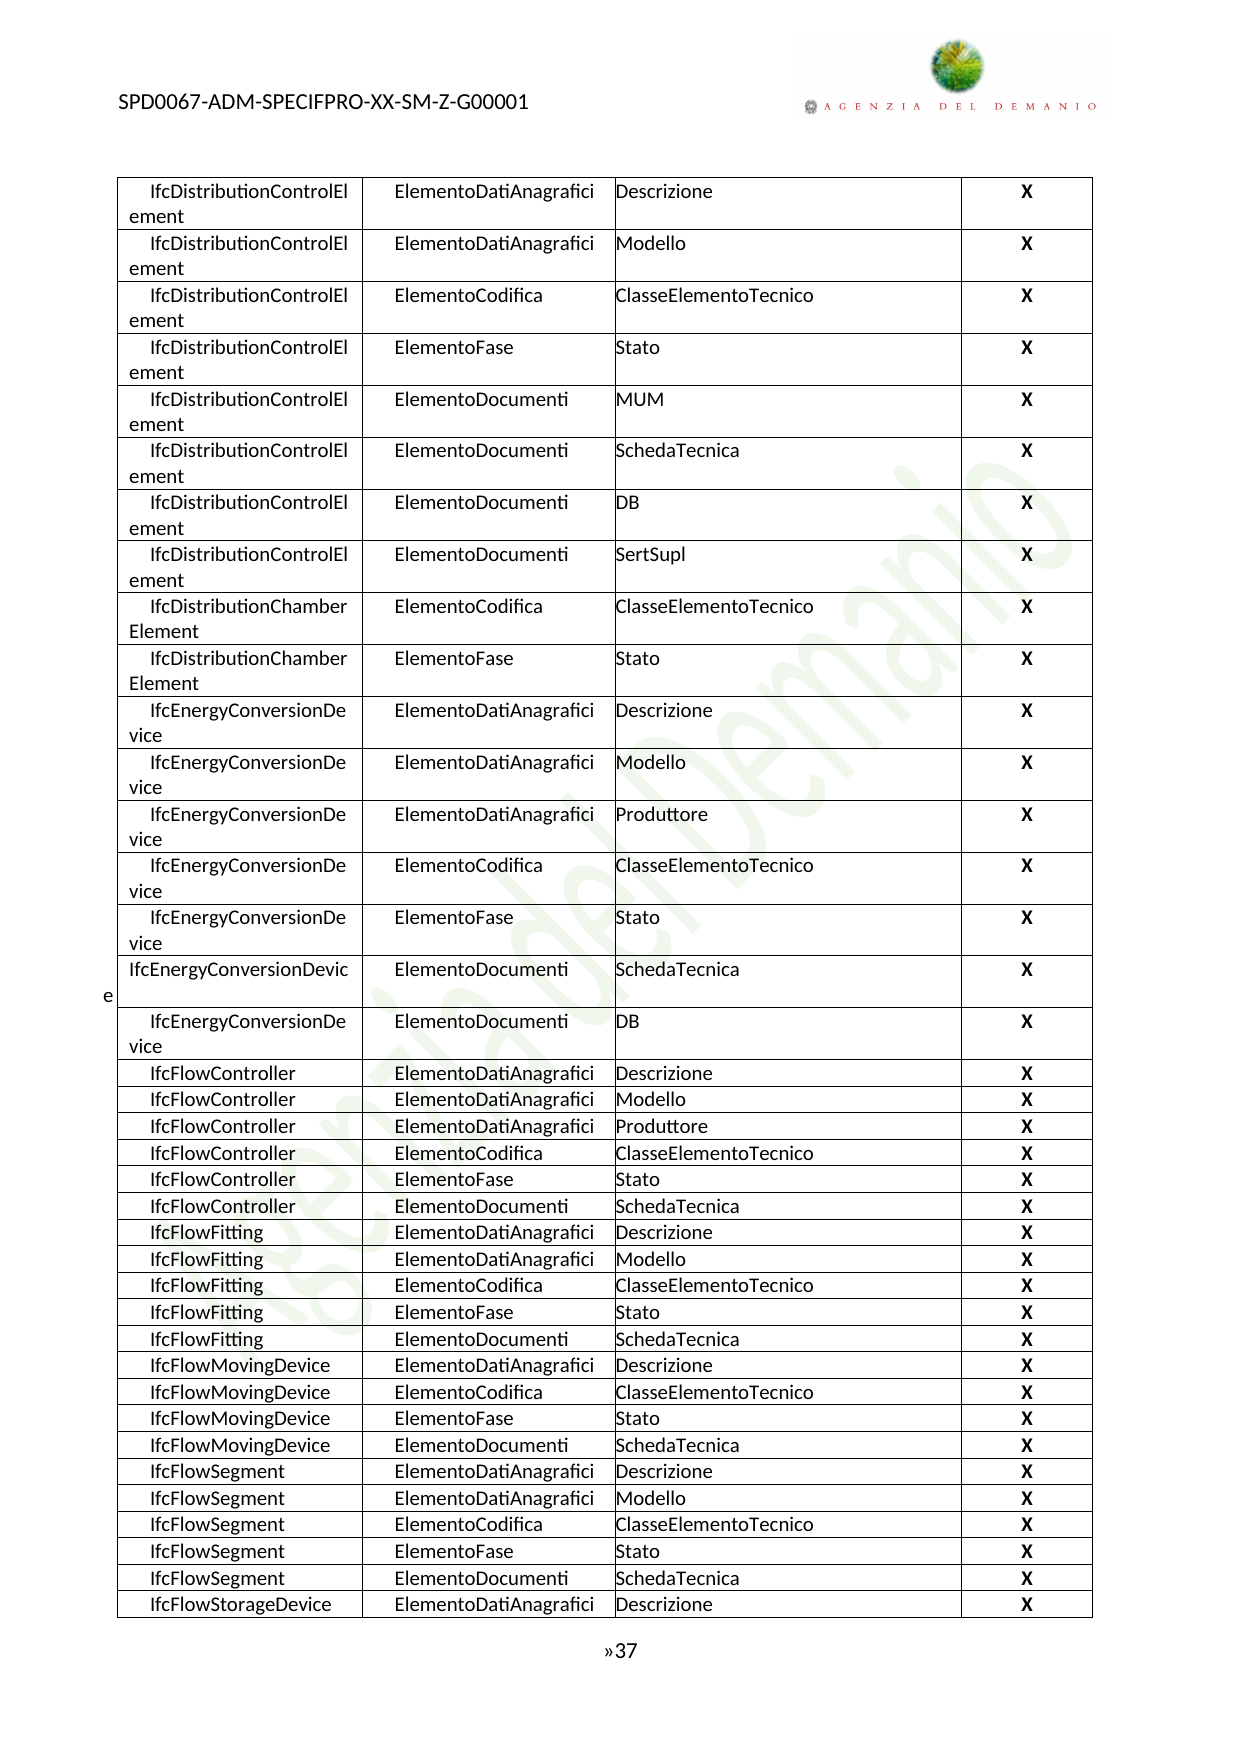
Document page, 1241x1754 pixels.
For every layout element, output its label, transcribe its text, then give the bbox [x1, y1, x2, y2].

table_cell X [962, 1405, 1092, 1431]
table_cell X [962, 230, 1092, 281]
table_cell X [962, 956, 1092, 1007]
table_cell IfcFlowFitting [319, 1299, 358, 1320]
table_cell IfcFlowSegment [118, 1459, 362, 1484]
table_cell IfcFlowSegment [118, 1565, 362, 1590]
table_cell ElementoDatiAnagrafici [498, 1060, 529, 1082]
table_cell IfcFlowFitting [248, 1220, 289, 1245]
table_cell X [962, 645, 1092, 696]
table_cell ElementoDocumenti [532, 956, 600, 1007]
table_cell ElementoDocumenti [363, 1326, 615, 1351]
table_cell IfcFlowMovingDevice [118, 1405, 362, 1431]
table_cell X [981, 490, 1056, 540]
table_cell IfcEnergyConversionDevice [118, 801, 362, 852]
table_cell ElementoFase [363, 1405, 615, 1431]
table_cell [527, 932, 570, 955]
table_cell IfcDistributionControlElement [118, 178, 362, 229]
table_cell IfcFlowController [322, 1193, 362, 1218]
table_cell Modello [616, 1087, 961, 1112]
table_cell ElementoDatiAnagrafici [363, 230, 615, 281]
table_cell Modello [758, 749, 961, 800]
table_cell IfcFlowController [118, 1113, 338, 1139]
table_cell IfcFlowController [118, 1140, 357, 1165]
table_cell ElementoCodifica [363, 282, 615, 333]
table_cell ElementoCodifica [363, 593, 615, 644]
table_cell IfcFlowController [118, 1060, 362, 1086]
table_cell X [962, 697, 1092, 748]
table_cell X [962, 905, 1092, 955]
table_cell Stato [616, 1166, 961, 1192]
table_cell ElementoDatiAnagrafici [386, 1113, 437, 1139]
table_cell Modello [616, 1485, 961, 1511]
table_cell Stato [616, 905, 961, 955]
table_cell [962, 490, 997, 540]
table_cell ElementoDatiAnagrafici [363, 178, 615, 229]
table_cell X [962, 438, 1092, 488]
table_cell ClasseElementoTecnico [616, 1140, 961, 1165]
table_cell IfcEnergyConversionDevice [118, 749, 362, 800]
table_cell ClasseElementoTecnico [616, 593, 898, 644]
table_cell ElementoCodifica [463, 1140, 615, 1165]
table_cell [928, 593, 961, 626]
table_cell IfcDistributionControlElement [118, 541, 362, 592]
table_cell ElementoDocumenti [363, 490, 615, 540]
table_cell IfcFlowFitting [200, 1273, 243, 1298]
table_cell X [962, 1166, 1092, 1192]
table_cell ElementoDatiAnagrafici [363, 749, 615, 800]
table_cell X [962, 1459, 1092, 1484]
table_cell IfcFlowSegment [118, 1485, 362, 1511]
table_cell Modello [692, 749, 762, 800]
table_cell X [962, 1538, 1092, 1564]
table_cell X [962, 1087, 1092, 1112]
table_cell ElementoDocumenti [497, 1008, 615, 1059]
table_cell ClasseElementoTecnico [616, 282, 961, 333]
table_cell IfcDistributionControlElement [118, 386, 362, 437]
table_cell IfcFlowFitting [167, 1220, 246, 1245]
table_cell Produttore [616, 801, 698, 852]
table_cell IfcFlowFitting [291, 1220, 339, 1245]
table_cell ClasseElementoTecnico [616, 861, 661, 903]
table_cell X [962, 1273, 1092, 1298]
table_cell Modello [616, 230, 961, 281]
table_cell IfcFlowFitting [245, 1273, 309, 1298]
table_cell ClasseElementoTecnico [616, 1273, 961, 1298]
table_cell ElementoDatiAnagrafici [363, 1246, 615, 1272]
table_cell X [962, 1379, 1092, 1404]
table_cell IfcFlowFitting [181, 1246, 220, 1272]
table_cell ElementoDatiAnagrafici [426, 1087, 486, 1112]
table_cell [909, 552, 961, 592]
table_cell SchedaTecnica [616, 438, 961, 488]
table_cell [838, 697, 961, 748]
table_cell SchedaTecnica [616, 956, 961, 1007]
table_cell IfcDistributionControlElement [118, 334, 362, 385]
table_cell X [980, 541, 1092, 592]
table_cell ElementoDatiAnagrafici [363, 1087, 424, 1112]
table_cell Modello [616, 749, 629, 762]
table_cell ElementoCodifica [363, 1140, 418, 1165]
table_cell IfcEnergyConversionDevice [118, 1008, 362, 1059]
table_cell X [962, 593, 1092, 644]
table_cell IfcFlowFitting [284, 1299, 322, 1325]
table_cell Descrizione [616, 1459, 961, 1484]
table_cell ElementoDatiAnagrafici [363, 1352, 615, 1378]
table_cell [540, 905, 610, 955]
table_cell X [962, 386, 1092, 437]
table_cell ElementoDatiAnagrafici [413, 1060, 460, 1086]
table_cell ElementoDocumenti [363, 386, 615, 437]
table_cell [935, 645, 961, 696]
table_cell IfcEnergyConversionDevice [118, 697, 362, 748]
table_cell SchedaTecnica [616, 1432, 961, 1457]
table_cell IfcFlowFitting [118, 1220, 165, 1245]
table_cell X [962, 1060, 1092, 1086]
table_cell X [962, 801, 1092, 852]
table_cell X [962, 1193, 1092, 1218]
table_cell IfcFlowFitting [118, 1326, 237, 1351]
table_cell IfcFlowController [118, 1193, 256, 1218]
table_cell Descrizione [616, 1591, 961, 1617]
table_cell ClasseElementoTecnico [616, 1512, 961, 1537]
table_cell [1039, 490, 1092, 540]
table_cell Descrizione [616, 1220, 961, 1245]
table_cell X [962, 1246, 1092, 1272]
table_cell IfcDistributionControlElement [118, 438, 362, 488]
table_cell IfcFlowSegment [118, 1538, 362, 1564]
table_cell Modello [616, 1246, 961, 1272]
table_cell ElementoDatiAnagrafici [363, 1459, 615, 1484]
table_cell Stato [616, 1538, 961, 1564]
table_cell SchedaTecnica [616, 1565, 961, 1590]
table_cell Descrizione [616, 1352, 961, 1378]
table_cell IfcFlowMovingDevice [118, 1379, 362, 1404]
table_cell SchedaTecnica [616, 1193, 961, 1218]
table_cell ElementoDatiAnagrafici [481, 1087, 615, 1112]
table_cell ElementoFase [363, 334, 615, 385]
table_cell IfcFlowController [340, 1166, 362, 1192]
table_cell IfcFlowSegment [118, 1512, 362, 1537]
table_cell [811, 650, 874, 696]
table_cell [363, 1171, 384, 1192]
table_cell ElementoDatiAnagrafici [363, 1114, 392, 1139]
table_cell X [962, 1220, 1092, 1245]
table_cell ElementoCodifica [363, 1379, 615, 1404]
table_cell ElementoFase [363, 1538, 615, 1564]
table_cell Descrizione [616, 697, 813, 748]
table_cell ElementoDatiAnagrafici [454, 1060, 499, 1086]
table_cell X [962, 1591, 1092, 1617]
table_cell X [962, 1512, 1092, 1537]
table_cell IfcFlowMovingDevice [118, 1432, 362, 1457]
table_cell ElementoDocumenti [363, 438, 615, 488]
table_cell IfcDistributionControlElement [118, 490, 362, 540]
table_cell ElementoDatiAnagrafici [363, 1060, 381, 1086]
table_cell IfcFlowController [118, 1166, 288, 1192]
table_cell ElementoDatiAnagrafici [385, 1220, 615, 1245]
table_cell SchedaTecnica [616, 1326, 961, 1351]
table_cell IfcFlowController [296, 1166, 335, 1192]
table_cell ElementoCodifica [363, 1512, 615, 1537]
table_cell ElementoCodifica [363, 1273, 615, 1298]
table_cell ElementoFase [369, 1299, 615, 1325]
table_cell ElementoDocumenti [363, 1008, 494, 1059]
table_cell X [962, 1299, 1092, 1325]
table_cell ElementoFase [363, 905, 535, 955]
table_cell MUM [616, 386, 961, 437]
table_cell [900, 645, 931, 681]
table_cell IfcDistributionChamberElement [118, 593, 362, 644]
table_cell ElementoDocumenti [363, 1432, 615, 1457]
table_cell Produttore [748, 801, 961, 852]
table_cell X [962, 334, 1092, 385]
table_cell IfcFlowFitting [206, 1246, 283, 1272]
table_cell Produttore [616, 1113, 961, 1139]
table_cell Descrizione [616, 178, 961, 229]
table_cell ElementoDatiAnagrafici [363, 697, 615, 748]
table_cell ElementoCodifica [413, 1140, 453, 1165]
table_cell ElementoCodifica [363, 853, 615, 903]
table_cell X [962, 1432, 1092, 1457]
table_cell IfcDistributionControlElement [118, 282, 362, 333]
table_cell IfcFlowFitting [318, 1281, 357, 1298]
table_cell X [962, 1113, 1092, 1139]
table_cell IfcFlowFitting [291, 1246, 362, 1272]
table_cell X [962, 1485, 1092, 1511]
table_cell SertSupl [616, 541, 907, 592]
table_cell Stato [616, 334, 961, 385]
table_cell ElementoDatiAnagrafici [363, 1485, 615, 1511]
table_cell Modello [638, 754, 728, 800]
table_cell ElementoDatiAnagrafici [538, 1060, 615, 1086]
table_cell X [962, 1140, 1092, 1165]
table_cell ElementoDocumenti [363, 541, 615, 592]
table_cell Modello [616, 770, 646, 800]
table_cell IfcEnergyConversionDevice [118, 905, 362, 955]
table_cell Stato [616, 1299, 961, 1325]
table_cell X [962, 178, 1092, 229]
table_cell ElementoFase [378, 1166, 615, 1192]
table_cell [785, 697, 870, 748]
table_cell ElementoDatiAnagrafici [363, 801, 610, 852]
table_cell IfcFlowFitting [236, 1300, 296, 1325]
table_cell Produttore [668, 801, 749, 852]
table_cell IfcEnergyConversionDevice [118, 956, 362, 1007]
table_cell ElementoDatiAnagrafici [363, 1591, 615, 1617]
table_cell ElementoFase [363, 645, 615, 696]
table_cell X [962, 853, 1092, 903]
table_cell DB [616, 490, 961, 540]
table_cell [842, 645, 917, 696]
table_cell Stato [616, 645, 803, 696]
table_cell Modello [735, 749, 764, 766]
table_cell ClasseElementoTecnico [630, 853, 961, 903]
table_cell ElementoDocumenti [591, 956, 615, 980]
table_cell IfcFlowFitting [118, 1299, 219, 1325]
table_cell ElementoDatiAnagrafici [384, 1068, 411, 1086]
table_cell X [962, 1352, 1092, 1378]
table_cell IfcFlowFitting [118, 1273, 201, 1298]
table_cell DB [616, 1008, 961, 1059]
table_cell IfcFlowFitting [329, 1220, 362, 1237]
table_cell [883, 593, 959, 644]
table_cell ElementoDocumenti [363, 1565, 615, 1590]
table_cell IfcFlowController [271, 1193, 307, 1218]
table_cell IfcEnergyConversionDevice [118, 853, 362, 903]
table_cell Stato [616, 1405, 961, 1431]
table_cell [934, 541, 961, 565]
table_cell IfcFlowFitting [236, 1326, 362, 1351]
table_cell X [962, 1008, 1092, 1059]
table_cell Descrizione [616, 1060, 961, 1086]
table_cell ElementoDatiAnagrafici [439, 1113, 615, 1139]
table_cell X [962, 1326, 1092, 1351]
table_cell ElementoDocumenti [363, 1193, 615, 1218]
table_cell IfcFlowStorageDevice [118, 1591, 362, 1617]
table_cell ElementoDocumenti [498, 1038, 527, 1059]
table_cell IfcDistributionChamberElement [118, 645, 362, 696]
table_cell IfcFlowFitting [118, 1246, 183, 1272]
table_cell IfcFlowMovingDevice [118, 1352, 362, 1378]
table_cell ElementoDocumenti [363, 956, 558, 1007]
table_cell [783, 679, 818, 696]
table_cell IfcFlowController [118, 1087, 362, 1112]
table_cell ElementoDatiAnagrafici [579, 801, 615, 837]
table_cell [348, 1113, 362, 1139]
table_cell ClasseElementoTecnico [616, 1379, 961, 1404]
table_cell X [962, 282, 1092, 333]
table_cell IfcDistributionControlElement [118, 230, 362, 281]
table_cell X [962, 749, 1092, 800]
table_cell X [962, 1565, 1092, 1590]
table_cell [962, 543, 1011, 592]
